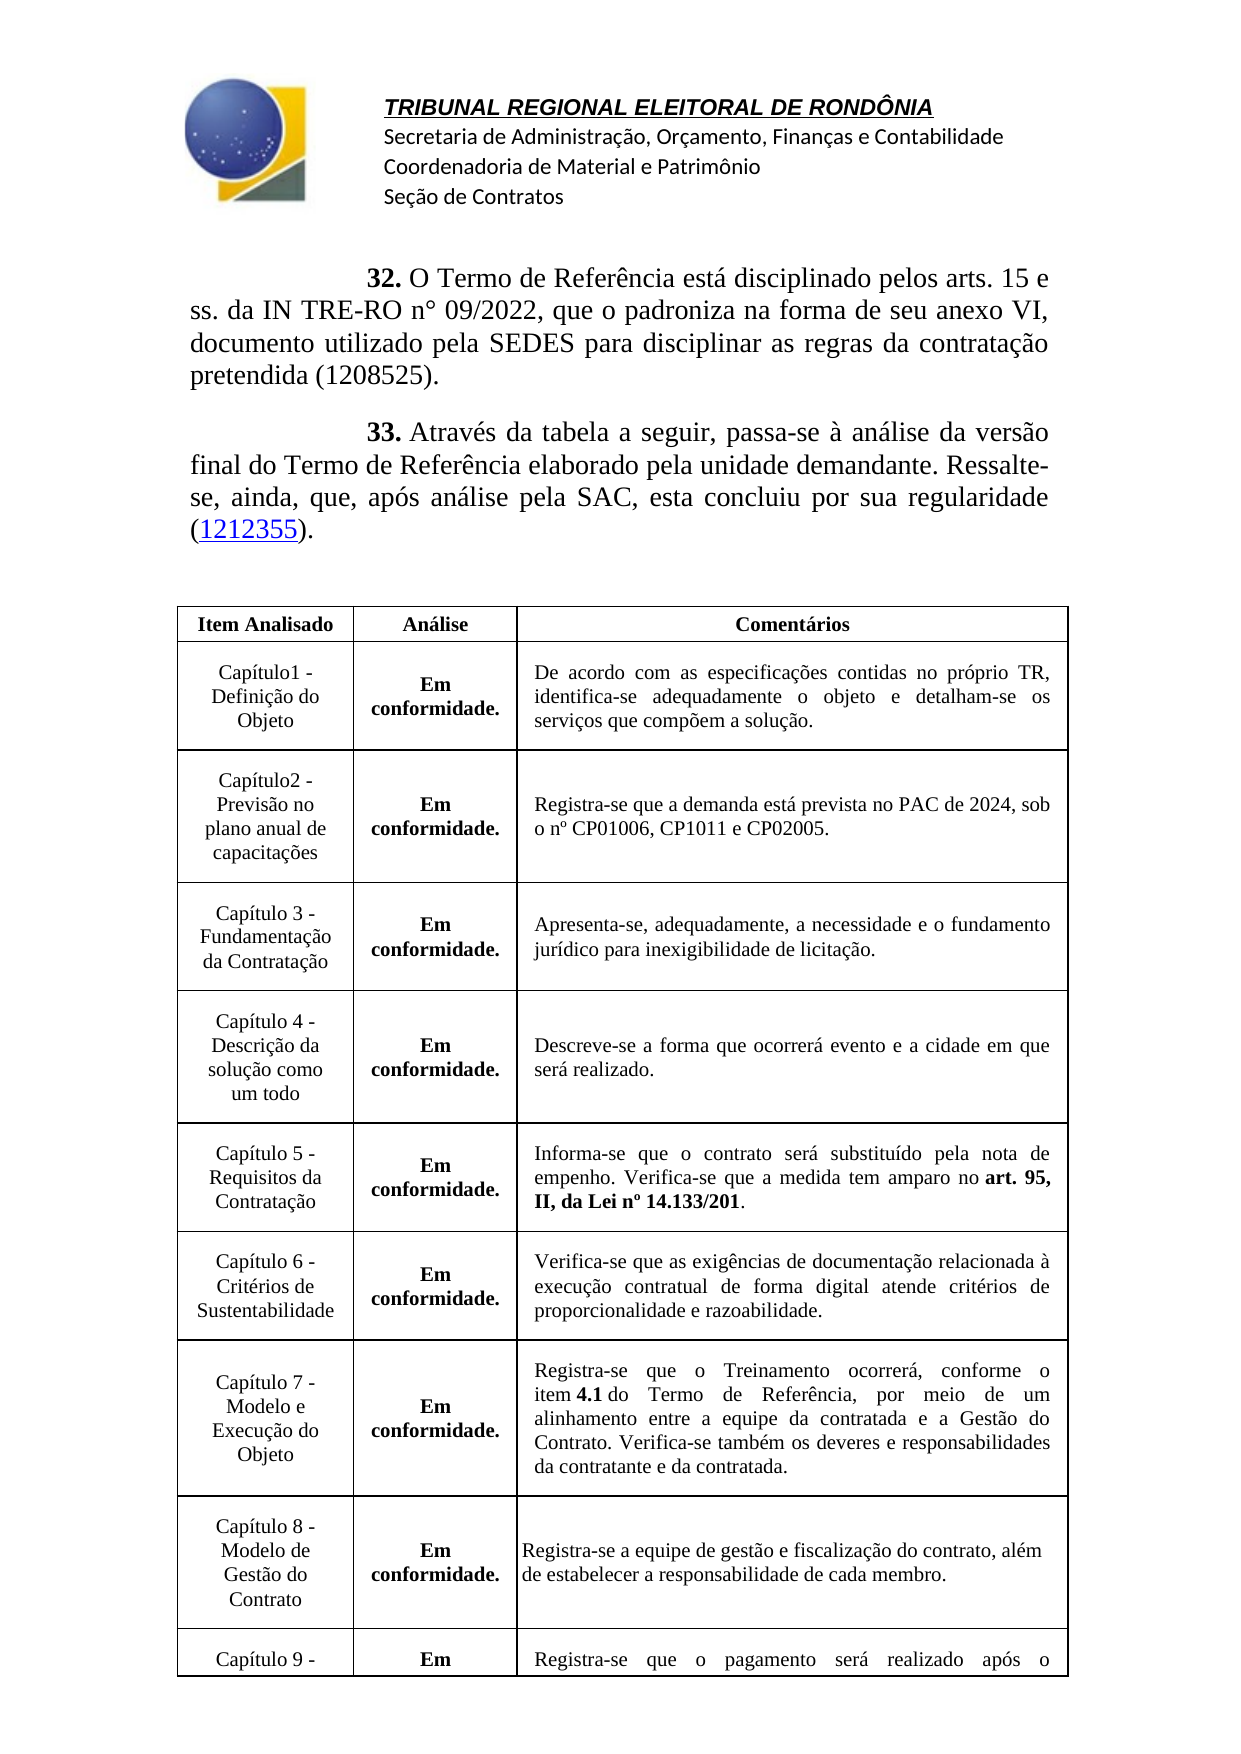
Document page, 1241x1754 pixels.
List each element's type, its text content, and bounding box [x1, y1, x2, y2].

table_cell Capítulo 5 - Requisitos da Contratação [178, 1124, 353, 1231]
table_header Análise [354, 607, 516, 641]
table_cell Em conformidade. [354, 1232, 516, 1339]
table_cell Verifica-se que as exigências de documentação relacionada à execução contratual de forma digital atende critérios de proporcionalidade e razoabilidade. [518, 1232, 1067, 1339]
table_cell Descreve-se a forma que ocorrerá evento e a cidade em que será realizado. [518, 991, 1067, 1122]
table_header Comentários [518, 607, 1067, 641]
table_cell Capítulo1 - Definição do Objeto [178, 642, 353, 749]
table_cell Em conformidade. [354, 1497, 516, 1628]
table_cell Capítulo 3 - Fundamentação da Contratação [178, 883, 353, 990]
table_cell Capítulo 6 - Critérios de Sustentabilidade [178, 1232, 353, 1339]
table_cell Em conformidade. [354, 883, 516, 990]
table_cell Informa-se que o contrato será substituído pela nota de empenho. Verifica-se que a medida tem amparo no art. 95, II, da Lei nº 14.133/201. [518, 1124, 1067, 1231]
table_cell Registra-se que o pagamento será realizado após o [518, 1629, 1067, 1675]
text 32. O Termo de Referência está disciplinado pelos arts. 15 e ss. da IN TRE-RO n° 09/2022, que o padroniza na forma de seu anexo VI, documento utilizado pela SEDES para disciplinar as regras da contratação pretendida (1208525). [190, 261, 1051, 390]
table_cell Em conformidade. [354, 1341, 516, 1495]
table_cell Em conformidade. [354, 991, 516, 1122]
table_cell Em conformidade. [354, 642, 516, 749]
table_cell Em [354, 1629, 516, 1675]
table_header Item Analisado [178, 607, 353, 641]
table_cell Capítulo2 - Previsão no plano anual de capacitações [178, 751, 353, 881]
table_cell Capítulo 4 - Descrição da solução como um todo [178, 991, 353, 1122]
table_cell Apresenta-se, adequadamente, a necessidade e o fundamento jurídico para inexigibilidade de licitação. [518, 883, 1067, 990]
table_cell Capítulo 8 - Modelo de Gestão do Contrato [178, 1497, 353, 1628]
table_cell Capítulo 9 [178, 1629, 353, 1675]
text 33. Através da tabela a seguir, passa-se à análise da versão final do Termo de Referência elaborado pela unidade demandante. Ressalte-se, ainda, que, após análise pela SAC, esta concluiu por sua regularidade (1212355). [190, 415, 1051, 545]
table_cell Capítulo 7 - Modelo e Execução do Objeto [178, 1341, 353, 1495]
table_cell Registra-se que o Treinamento ocorrerá, conforme o item 4.1 do Termo de Referência, por meio de um alinhamento entre a equipe da contratada e a Gestão do Contrato. Verifica-se também os deveres e responsabilidades da contratante e da contratada. [518, 1341, 1067, 1495]
table_cell Registra-se a equipe de gestão e fiscalização do contrato, além de estabelecer a responsabilidade de cada membro. [518, 1497, 1067, 1628]
table_cell Em conformidade. [354, 1124, 516, 1231]
table_cell De acordo com as especificações contidas no próprio TR, identifica-se adequadamente o objeto e detalham-se os serviços que compõem a solução. [518, 642, 1067, 749]
table_cell Registra-se que a demanda está prevista no PAC de 2024, sob o nº CP01006, CP1011 e CP02005. [518, 751, 1067, 881]
table_cell Em conformidade. [354, 751, 516, 881]
